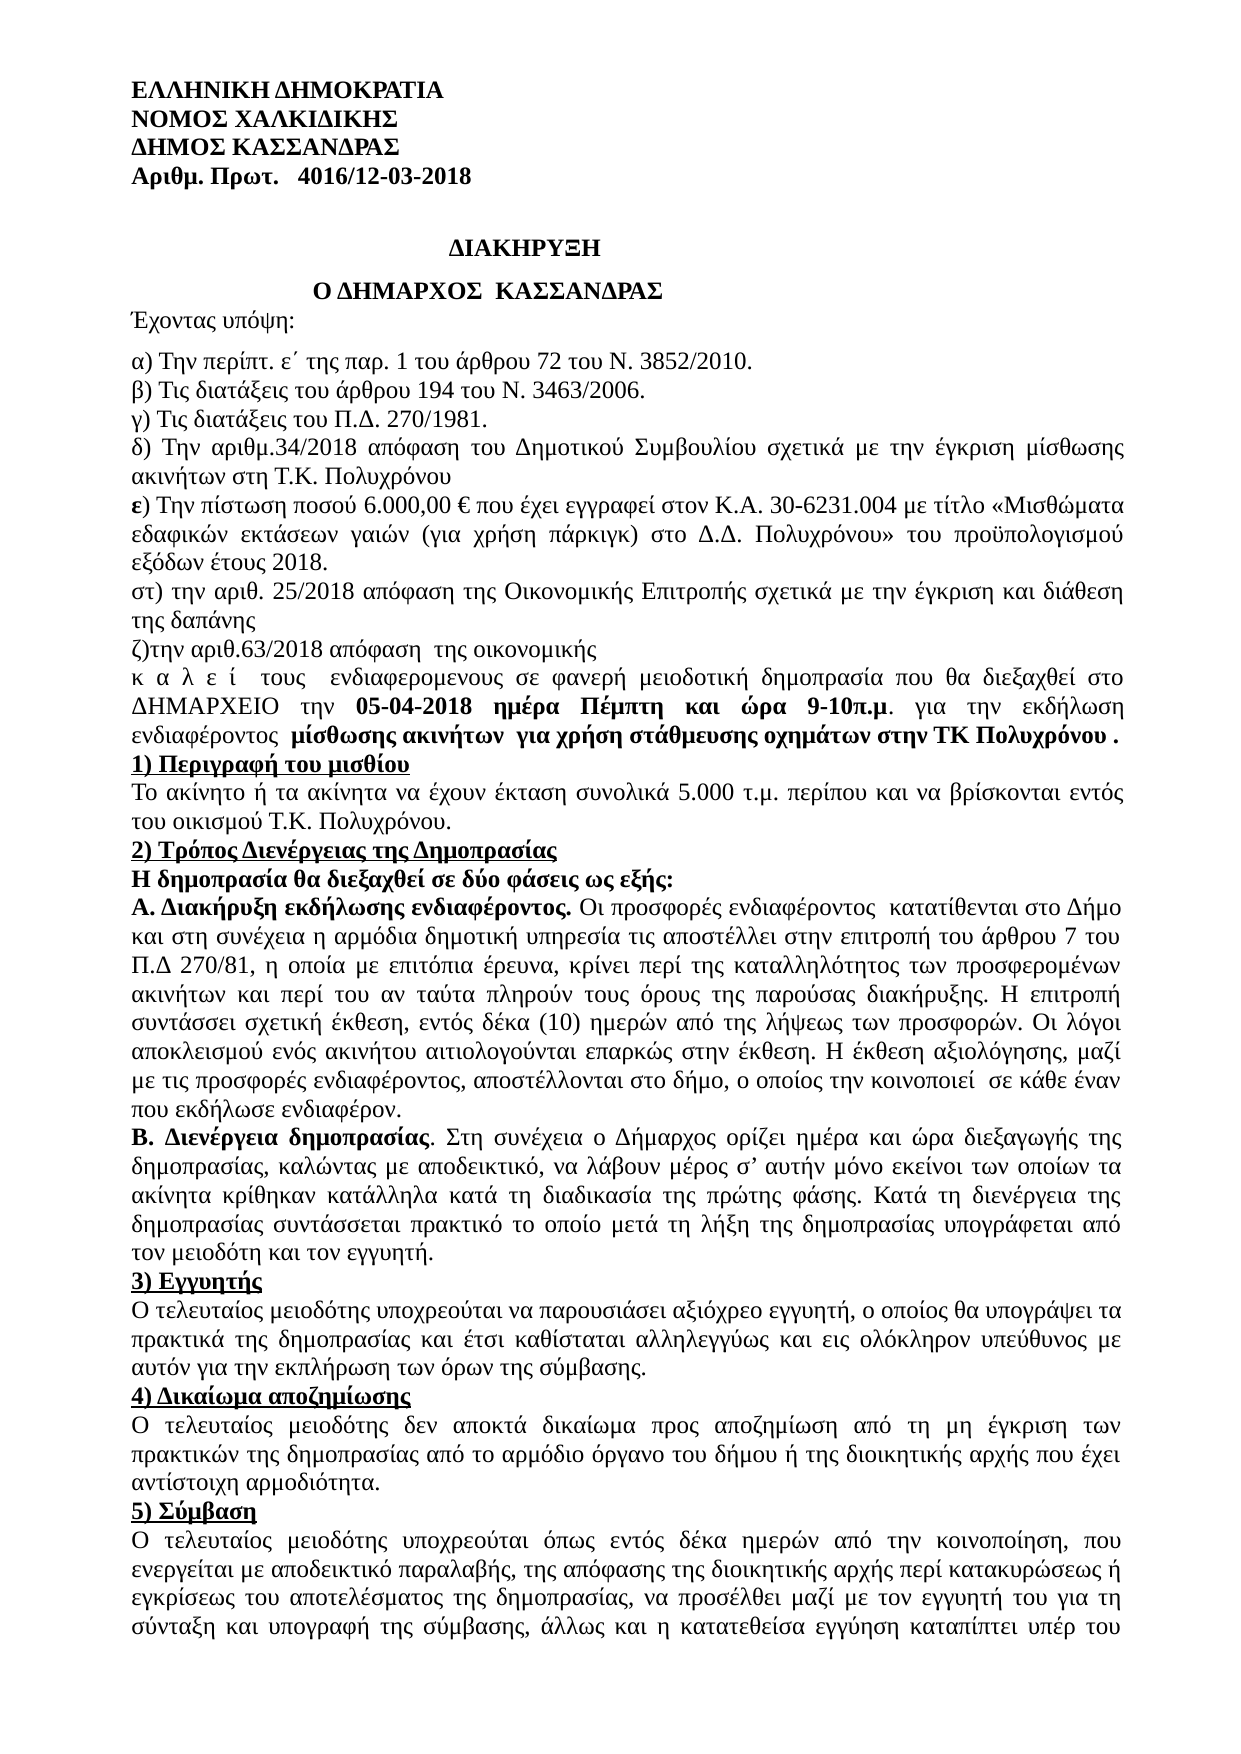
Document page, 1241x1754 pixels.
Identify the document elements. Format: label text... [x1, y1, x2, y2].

text Ο τελευταίος μειοδότης υποχρεούται να παρουσιάσει αξιόχρεο εγγυητή, ο οποίος θα υπογράψει τα πρακτικά της δημοπρασίας και έτσι καθίσταται αλληλεγγύως και εις ολόκληρον υπεύθυνος με αυτόν για την εκπλήρωση των όρων της σύμβασης. [131, 1295, 1122, 1381]
text 3) Εγγυητής [131, 1266, 1122, 1295]
text στ) την αριθ. 25/2018 απόφαση της Οικονομικής Επιτροπής σχετικά με την έγκριση και διάθεση της δαπάνης [131, 576, 1125, 634]
text Έχοντας υπόψη: [131, 305, 1125, 334]
text α) Την περίπτ. ε΄ της παρ. 1 του άρθρου 72 του Ν. 3852/2010. [131, 346, 1125, 375]
list Ο ΔΗΜΑΡΧΟΣ ΚΑΣΣΑΝΔΡΑΣ [131, 276, 1125, 305]
text Ο τελευταίος μειοδότης υποχρεούται όπως εντός δέκα ημερών από την κοινοποίηση, που ενεργείται με αποδεικτικό παραλαβής, της απόφασης της διοικητικής αρχής περί κατακυρώσεως ή εγκρίσεως του αποτελέσματος της δημοπρασίας, να προσέλθει μαζί με τον εγγυητή του για τη σύνταξη και υπογραφή της σύμβασης, άλλως και η κατατεθείσα εγγύηση καταπίπτει υπέρ του [131, 1525, 1122, 1640]
text Η δημοπρασία θα διεξαχθεί σε δύο φάσεις ως εξής: [131, 864, 1122, 892]
text ε) Την πίστωση ποσού 6.000,00 € που έχει εγγραφεί στον Κ.Α. 30-6231.004 με τίτλο «Μισθώματα εδαφικών εκτάσεων γαιών (για χρήση πάρκιγκ) στο Δ.Δ. Πολυχρόνου» του προϋπολογισμού εξόδων έτους 2018. [131, 490, 1125, 576]
text ΔΗΜΟΣ ΚΑΣΣΑΝΔΡΑΣ [131, 132, 1125, 161]
text Αριθμ. Πρωτ. 4016/12-03-2018 [131, 161, 1125, 190]
text 4) Δικαίωμα αποζημίωσης [131, 1381, 1122, 1410]
text δ) Την αριθμ.34/2018 απόφαση του Δημοτικού Συμβουλίου σχετικά με την έγκριση μίσθωσης ακινήτων στη Τ.Κ. Πολυχρόνου [131, 432, 1125, 490]
text 1) Περιγραφή του μισθίου [131, 749, 1122, 777]
text ΝΟΜΟΣ ΧΑΛΚΙΔΙΚΗΣ [131, 104, 1125, 132]
text κ α λ ε ί τους ενδιαφερομενους σε φανερή μειοδοτική δημοπρασία που θα διεξαχθεί στο ΔΗΜΑΡΧΕΙΟ την 05-04-2018 ημέρα Πέμπτη και ώρα 9-10π.μ. για την εκδήλωση ενδιαφέροντος μίσθωσης ακινήτων για χρήση στάθμευσης οχημάτων στην ΤΚ Πολυχρόνου . [131, 662, 1125, 749]
text 2) Τρόπος Διενέργειας της Δημοπρασίας [131, 835, 1122, 864]
text β) Τις διατάξεις του άρθρου 194 του Ν. 3463/2006. [131, 375, 1125, 404]
text Το ακίνητο ή τα ακίνητα να έχουν έκταση συνολικά 5.000 τ.μ. περίπου και να βρίσκονται εντός του οικισμού Τ.Κ. Πολυχρόνου. [131, 777, 1125, 835]
text Ο τελευταίος μειοδότης δεν αποκτά δικαίωμα προς αποζημίωση από τη μη έγκριση των πρακτικών της δημοπρασίας από το αρμόδιο όργανο του δήμου ή της διοικητικής αρχής που έχει αντίστοιχη αρμοδιότητα. [131, 1410, 1122, 1496]
text Β. Διενέργεια δημοπρασίας. Στη συνέχεια ο Δήμαρχος ορίζει ημέρα και ώρα διεξαγωγής της δημοπρασίας, καλώντας με αποδεικτικό, να λάβουν μέρος σ’ αυτήν μόνο εκείνοι των οποίων τα ακίνητα κρίθηκαν κατάλληλα κατά τη διαδικασία της πρώτης φάσης. Κατά τη διενέργεια της δημοπρασίας συντάσσεται πρακτικό το οποίο μετά τη λήξη της δημοπρασίας υπογράφεται από τον μειοδότη και τον εγγυητή. [131, 1122, 1122, 1266]
text 5) Σύμβαση [131, 1496, 1122, 1525]
text γ) Τις διατάξεις του Π.Δ. 270/1981. [131, 404, 1125, 432]
text ΕΛΛΗΝΙΚΗ ΔΗΜΟΚΡΑΤΙΑ [131, 75, 1125, 104]
text ζ)την αριθ.63/2018 απόφαση της οικονομικής [131, 634, 1125, 662]
text ΔΙΑΚΗΡΥΞΗ [131, 233, 1197, 262]
text Α. Διακήρυξη εκδήλωσης ενδιαφέροντος. Οι προσφορές ενδιαφέροντος κατατίθενται στο Δήμο και στη συνέχεια η αρμόδια δημοτική υπηρεσία τις αποστέλλει στην επιτροπή του άρθρου 7 του Π.Δ 270/81, η οποία με επιτόπια έρευνα, κρίνει περί της καταλληλότητος των προσφερομένων ακινήτων και περί του αν ταύτα πληρούν τους όρους της παρούσας διακήρυξης. Η επιτροπή συντάσσει σχετική έκθεση, εντός δέκα (10) ημερών από της λήψεως των προσφορών. Οι λόγοι αποκλεισμού ενός ακινήτου αιτιολογούνται επαρκώς στην έκθεση. Η έκθεση αξιολόγησης, μαζί με τις προσφορές ενδιαφέροντος, αποστέλλονται στο δήμο, ο οποίος την κοινοποιεί σε κάθε έναν που εκδήλωσε ενδιαφέρον. [131, 892, 1122, 1122]
